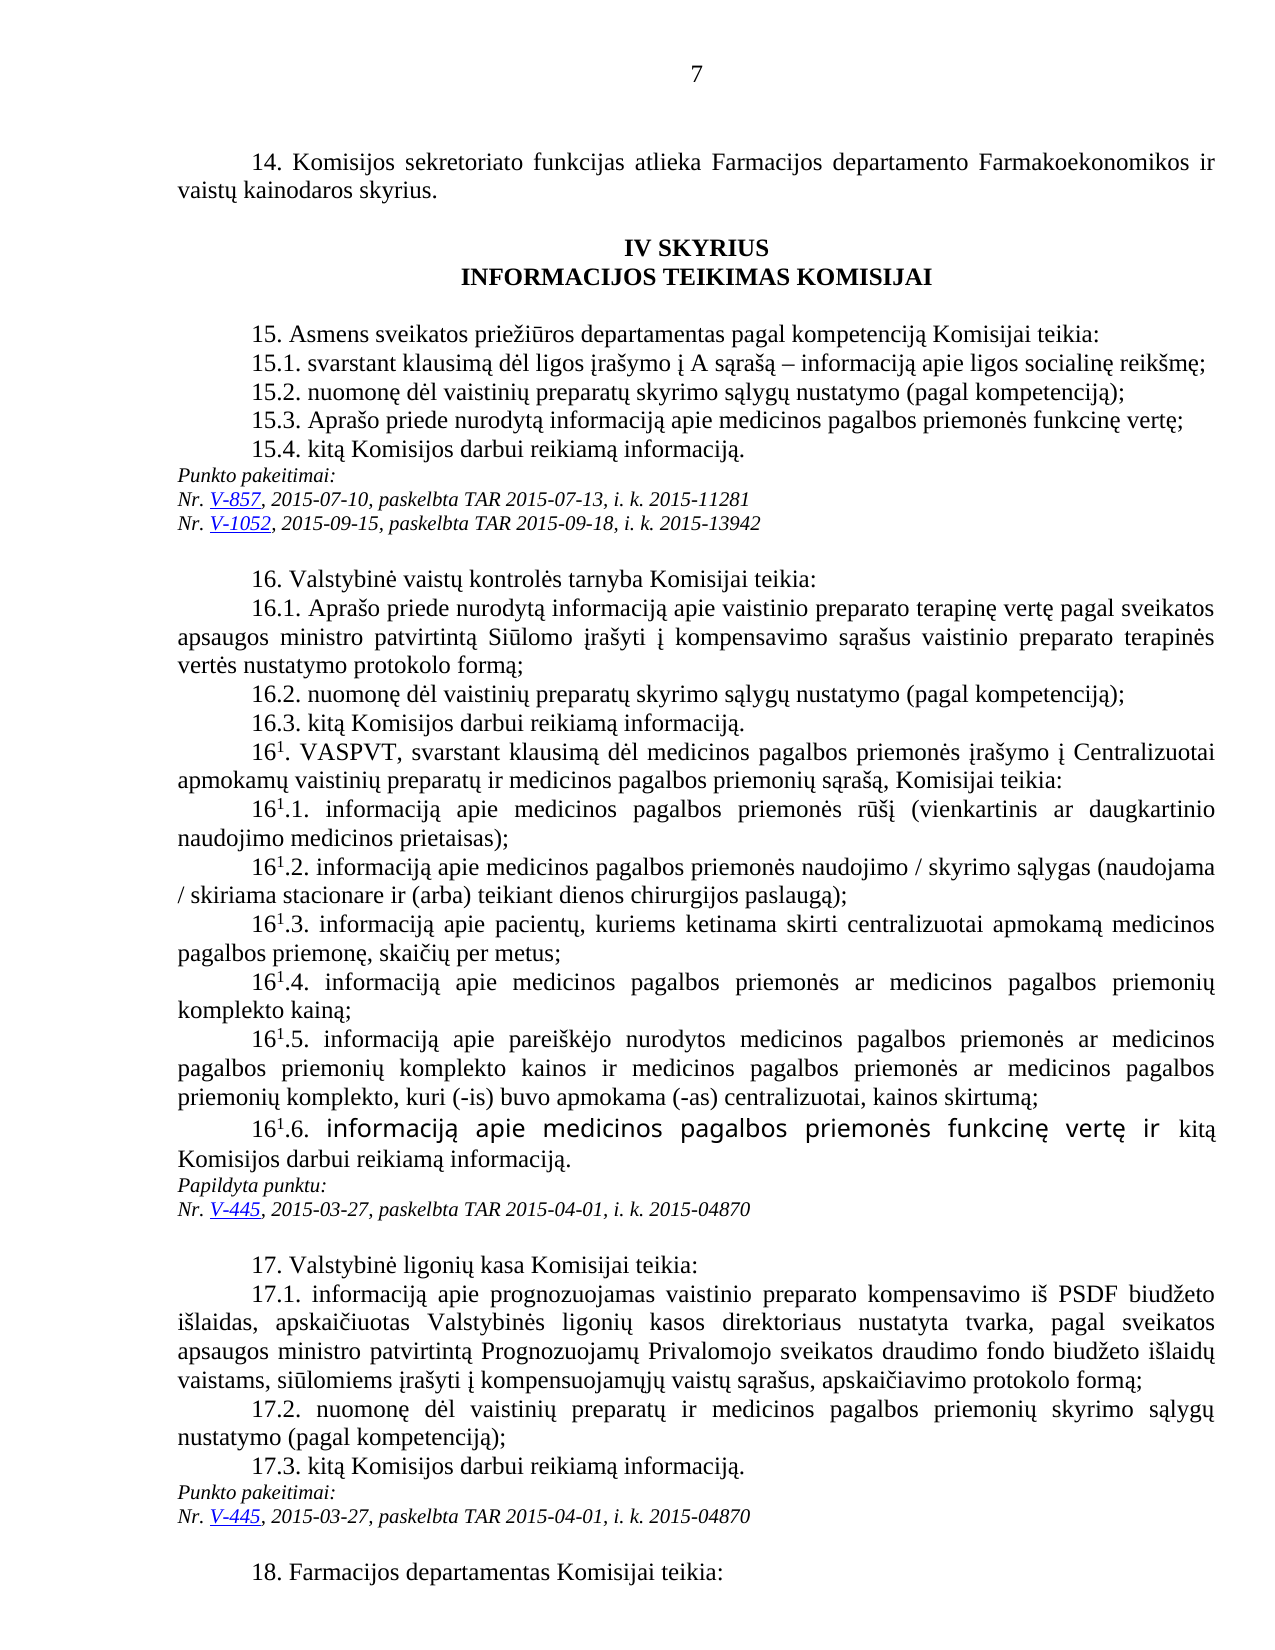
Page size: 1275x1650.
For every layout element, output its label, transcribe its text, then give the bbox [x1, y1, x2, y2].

text 161.6. informaciją apie medicinos pagalbos priemonės funkcinę vertę ir kitą Komisijos darbui reikiamą informaciją. [177, 1110, 1216, 1173]
text 161.3. informaciją apie pacientų, kuriems ketinama skirti centralizuotai apmokamą medicinos pagalbos priemonę, skaičių per metus; [177, 909, 1216, 967]
text 17.2. nuomonę dėl vaistinių preparatų ir medicinos pagalbos priemonių skyrimo sąlygų nustatymo (pagal kompetenciją); [177, 1394, 1216, 1451]
text 16. Valstybinė vaistų kontrolės tarnyba Komisijai teikia: [177, 564, 1216, 593]
text Nr. V-1052, 2015-09-15, paskelbta TAR 2015-09-18, i. k. 2015-13942 [177, 511, 1216, 535]
text INFORMACIJOS TEIKIMAS KOMISIJAI [177, 262, 1216, 291]
text 17. Valstybinė ligonių kasa Komisijai teikia: [251, 1250, 1216, 1279]
text 14. Komisijos sekretoriato funkcijas atlieka Farmacijos departamento Farmakoekonomikos ir vaistų kainodaros skyrius. [177, 147, 1216, 204]
text Punkto pakeitimai: [177, 463, 1216, 487]
text 15.1. svarstant klausimą dėl ligos įrašymo į A sąrašą – informaciją apie ligos socialinę reikšmę; [177, 348, 1216, 377]
text Nr. V-857, 2015-07-10, paskelbta TAR 2015-07-13, i. k. 2015-11281 [177, 487, 1216, 511]
text Papildyta punktu: [177, 1173, 1216, 1197]
text 15.2. nuomonę dėl vaistinių preparatų skyrimo sąlygų nustatymo (pagal kompetenciją); [177, 377, 1216, 406]
text 161.2. informaciją apie medicinos pagalbos priemonės naudojimo / skyrimo sąlygas (naudojama / skiriama stacionare ir (arba) teikiant dienos chirurgijos paslaugą); [177, 852, 1216, 909]
text 15. Asmens sveikatos priežiūros departamentas pagal kompetenciją Komisijai teikia: [177, 319, 1216, 348]
text Nr. V-445, 2015-03-27, paskelbta TAR 2015-04-01, i. k. 2015-04870 [177, 1197, 1216, 1221]
text 16.1. Aprašo priede nurodytą informaciją apie vaistinio preparato terapinę vertę pagal sveikatos apsaugos ministro patvirtintą Siūlomo įrašyti į kompensavimo sąrašus vaistinio preparato terapinės vertės nustatymo protokolo formą; [177, 593, 1216, 679]
text 17.3. kitą Komisijos darbui reikiamą informaciją. [177, 1451, 1216, 1480]
text 161.5. informaciją apie pareiškėjo nurodytos medicinos pagalbos priemonės ar medicinos pagalbos priemonių komplekto kainos ir medicinos pagalbos priemonės ar medicinos pagalbos priemonių komplekto, kuri (-is) buvo apmokama (-as) centralizuotai, kainos skirtumą; [177, 1024, 1216, 1110]
text 18. Farmacijos departamentas Komisijai teikia: [177, 1557, 1216, 1586]
text Punkto pakeitimai: [177, 1480, 1216, 1504]
text 161. VASPVT, svarstant klausimą dėl medicinos pagalbos priemonės įrašymo į Centralizuotai apmokamų vaistinių preparatų ir medicinos pagalbos priemonių sąrašą, Komisijai teikia: [177, 737, 1216, 794]
text Nr. V-445, 2015-03-27, paskelbta TAR 2015-04-01, i. k. 2015-04870 [177, 1504, 1216, 1528]
text 161.4. informaciją apie medicinos pagalbos priemonės ar medicinos pagalbos priemonių komplekto kainą; [177, 967, 1216, 1024]
text 15.3. Aprašo priede nurodytą informaciją apie medicinos pagalbos priemonės funkcinę vertę; [177, 406, 1216, 434]
text 16.3. kitą Komisijos darbui reikiamą informaciją. [177, 708, 1216, 737]
text 161.1. informaciją apie medicinos pagalbos priemonės rūšį (vienkartinis ar daugkartinio naudojimo medicinos prietaisas); [177, 794, 1216, 852]
text 15.4. kitą Komisijos darbui reikiamą informaciją. [177, 434, 1216, 463]
text IV SKYRIUS [177, 233, 1216, 262]
text 17.1. informaciją apie prognozuojamas vaistinio preparato kompensavimo iš PSDF biudžeto išlaidas, apskaičiuotas Valstybinės ligonių kasos direktoriaus nustatyta tvarka, pagal sveikatos apsaugos ministro patvirtintą Prognozuojamų Privalomojo sveikatos draudimo fondo biudžeto išlaidų vaistams, siūlomiems įrašyti į kompensuojamųjų vaistų sąrašus, apskaičiavimo protokolo formą; [177, 1279, 1216, 1394]
text 16.2. nuomonę dėl vaistinių preparatų skyrimo sąlygų nustatymo (pagal kompetenciją); [177, 679, 1216, 708]
